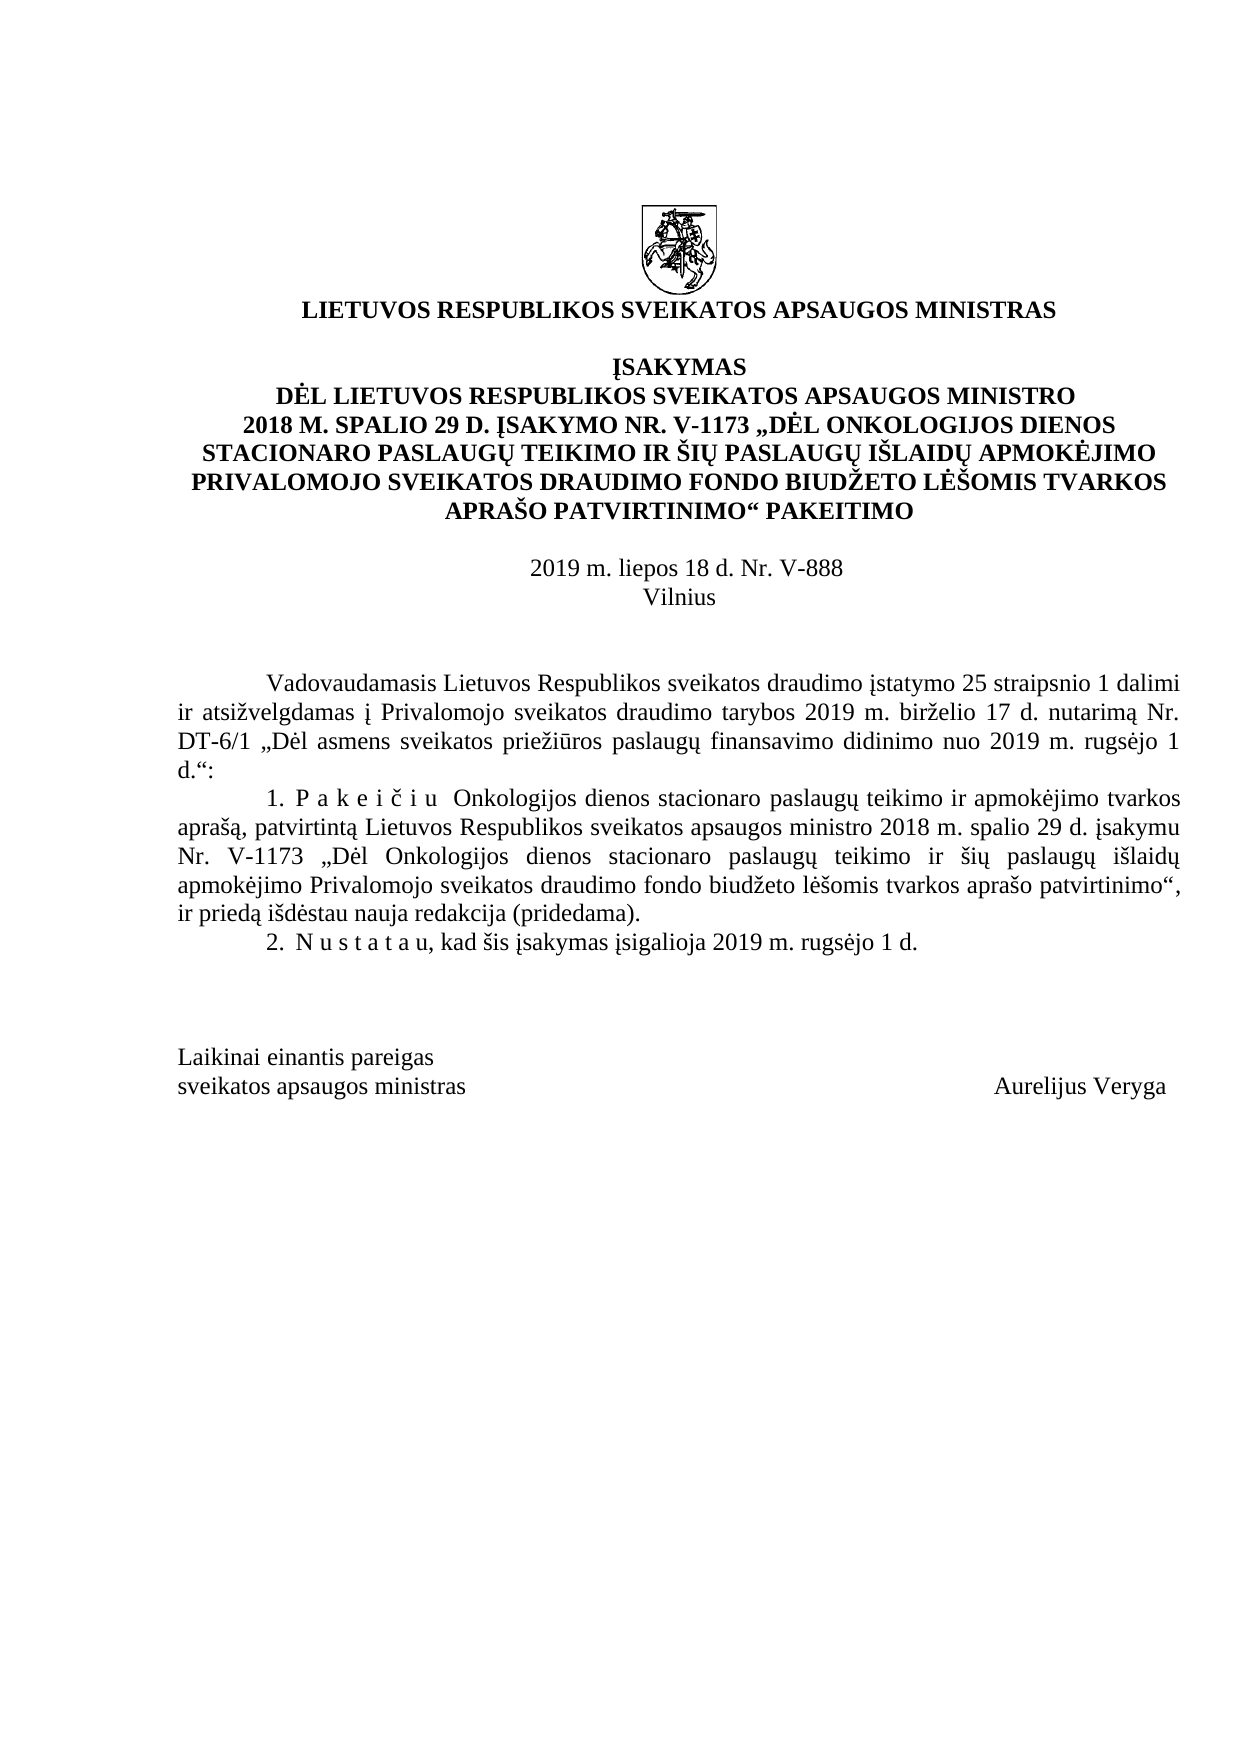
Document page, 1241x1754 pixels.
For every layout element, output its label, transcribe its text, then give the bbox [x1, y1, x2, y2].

text 2. N u s t a t a u, kad šis įsakymas įsigalioja 2019 m. rugsėjo 1 d. [177, 927, 1200, 956]
text DĖL LIETUVOS RESPUBLIKOS SVEIKATOS APSAUGOS MINISTRO [177, 381, 1181, 410]
text Laikinai einantis pareigas [177, 1042, 1181, 1071]
text ĮSAKYMAS [177, 352, 1181, 381]
text sveikatos apsaugos ministras Aurelijus Veryga [177, 1071, 1181, 1100]
text 1. P a k e i č i u Onkologijos dienos stacionaro paslaugų teikimo ir apmokėjimo tvarkos aprašą, patvirtintą Lietuvos Respublikos sveikatos apsaugos ministro 2018 m. spalio 29 d. įsakymu Nr. V-1173 „Dėl Onkologijos dienos stacionaro paslaugų teikimo ir šių paslaugų išlaidų apmokėjimo Privalomojo sveikatos draudimo fondo biudžeto lėšomis tvarkos aprašo patvirtinimo“, ir priedą išdėstau nauja redakcija (pridedama). [177, 783, 1181, 927]
text Vilnius [177, 582, 1181, 611]
text Vadovaudamasis Lietuvos Respublikos sveikatos draudimo įstatymo 25 straipsnio 1 dalimi ir atsižvelgdamas į Privalomojo sveikatos draudimo tarybos 2019 m. birželio 17 d. nutarimą Nr. DT-6/1 „Dėl asmens sveikatos priežiūros paslaugų finansavimo didinimo nuo 2019 m. rugsėjo 1 d.“: [177, 668, 1181, 783]
text LIETUVOS RESPUBLIKOS SVEIKATOS APSAUGOS MINISTRAS [177, 295, 1181, 323]
text 2019 m. liepos 18 d. Nr. V-888 [177, 553, 1196, 582]
text 2018 M. SPALIO 29 D. ĮSAKYMO NR. V-1173 „DĖL ONKOLOGIJOS DIENOS STACIONARO PASLAUGŲ TEIKIMO IR ŠIŲ PASLAUGŲ IŠLAIDŲ APMOKĖJIMO PRIVALOMOJO SVEIKATOS DRAUDIMO FONDO BIUDŽETO LĖŠOMIS TVARKOS APRAŠO PATVIRTINIMO“ PAKEITIMO [177, 410, 1181, 525]
